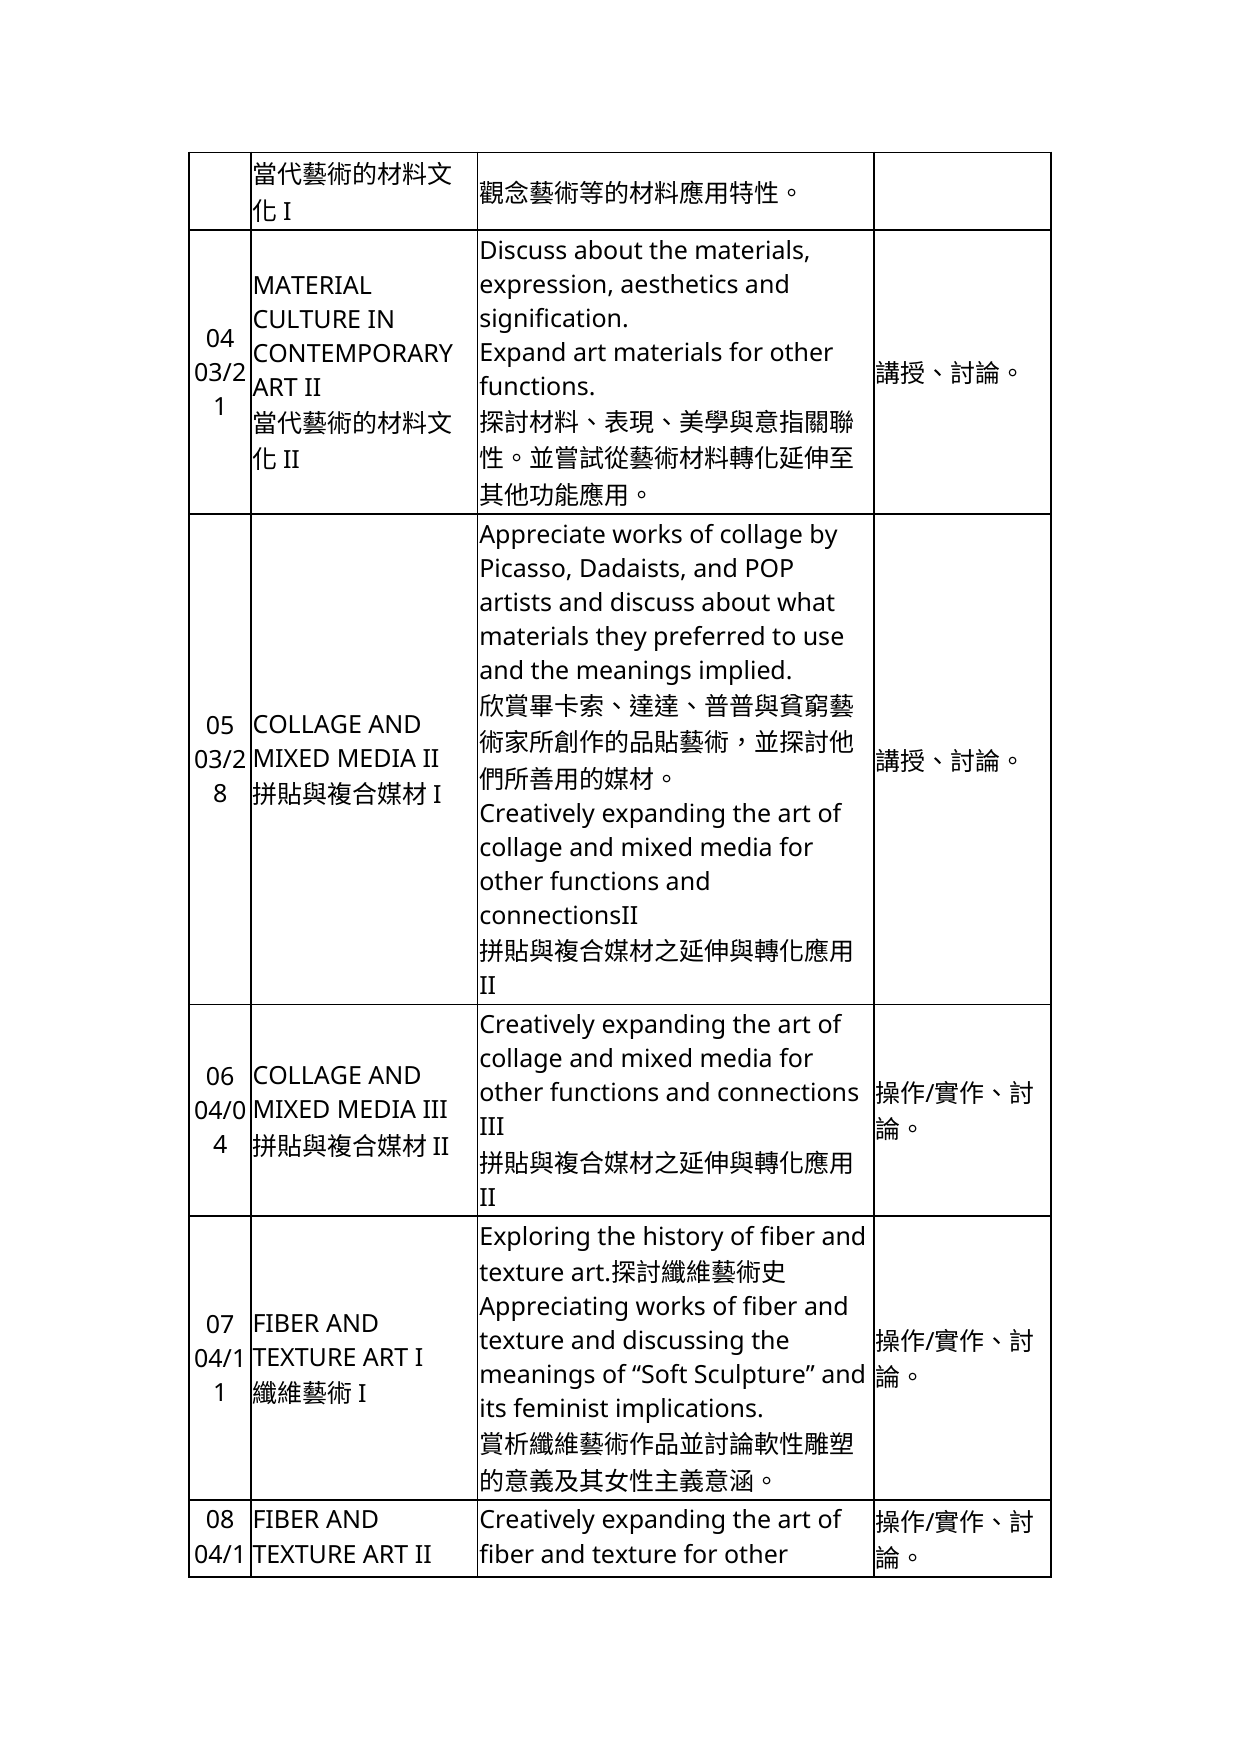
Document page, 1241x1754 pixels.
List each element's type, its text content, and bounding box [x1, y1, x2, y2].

table_cell Creatively expanding the art of collage and mixed media for other functions and connections III 拼貼與複合媒材之延伸與轉化應用II [478, 1005, 873, 1215]
table_cell Discuss about the materials, expression, aesthetics and signification. Expand art materials for other functions. 探討材料、表現、美學與意指關聯性。並嘗試從藝術材料轉化延伸至其他功能應用。 [478, 231, 873, 513]
table_cell 講授、討論。 [875, 231, 1050, 513]
table_cell 當代藝術的材料文化 I [252, 153, 477, 229]
table_cell 07 04/11 [190, 1217, 250, 1499]
table_cell 操作/實作、討論。 [875, 1217, 1050, 1499]
table_cell Creatively expanding the art of fiber and texture for other [478, 1501, 873, 1576]
table_cell 05 03/28 [190, 515, 250, 1003]
table_cell 操作/實作、討論。 [875, 1005, 1050, 1215]
table_cell 06 04/04 [190, 1005, 250, 1215]
table_cell 講授、討論。 [875, 515, 1050, 1003]
table_cell 04 03/21 [190, 231, 250, 513]
table_cell COLLAGE AND MIXED MEDIA II 拼貼與複合媒材 I [252, 515, 477, 1003]
table_cell Appreciate works of collage by Picasso, Dadaists, and POP artists and discuss about what materials they preferred to use and the meanings implied. 欣賞畢卡索、達達、普普與貧窮藝術家所創作的品貼藝術，並探討他們所善用的媒材。 Creatively expanding the art of collage and mixed media for other functions and connectionsII 拼貼與複合媒材之延伸與轉化應用II [478, 515, 873, 1003]
table_cell [190, 153, 250, 229]
table_cell 08 04/1 [190, 1501, 250, 1576]
table_cell [875, 153, 1050, 229]
table_cell Exploring the history of fiber and texture art.探討纖維藝術史 Appreciating works of fiber and texture and discussing the meanings of “Soft Sculpture” and its feminist implications. 賞析纖維藝術作品並討論軟性雕塑的意義及其女性主義意涵。 [478, 1217, 873, 1499]
table_cell 操作/實作、討論。 [875, 1501, 1050, 1576]
table_cell 觀念藝術等的材料應用特性。 [478, 153, 873, 229]
table_cell FIBER AND TEXTURE ART II [252, 1501, 477, 1576]
table_cell MATERIAL CULTURE IN CONTEMPORARY ART II 當代藝術的材料文化 II [252, 231, 477, 513]
table_cell COLLAGE AND MIXED MEDIA III 拼貼與複合媒材II [252, 1005, 477, 1215]
table_cell FIBER AND TEXTURE ART I 纖維藝術 I [252, 1217, 477, 1499]
